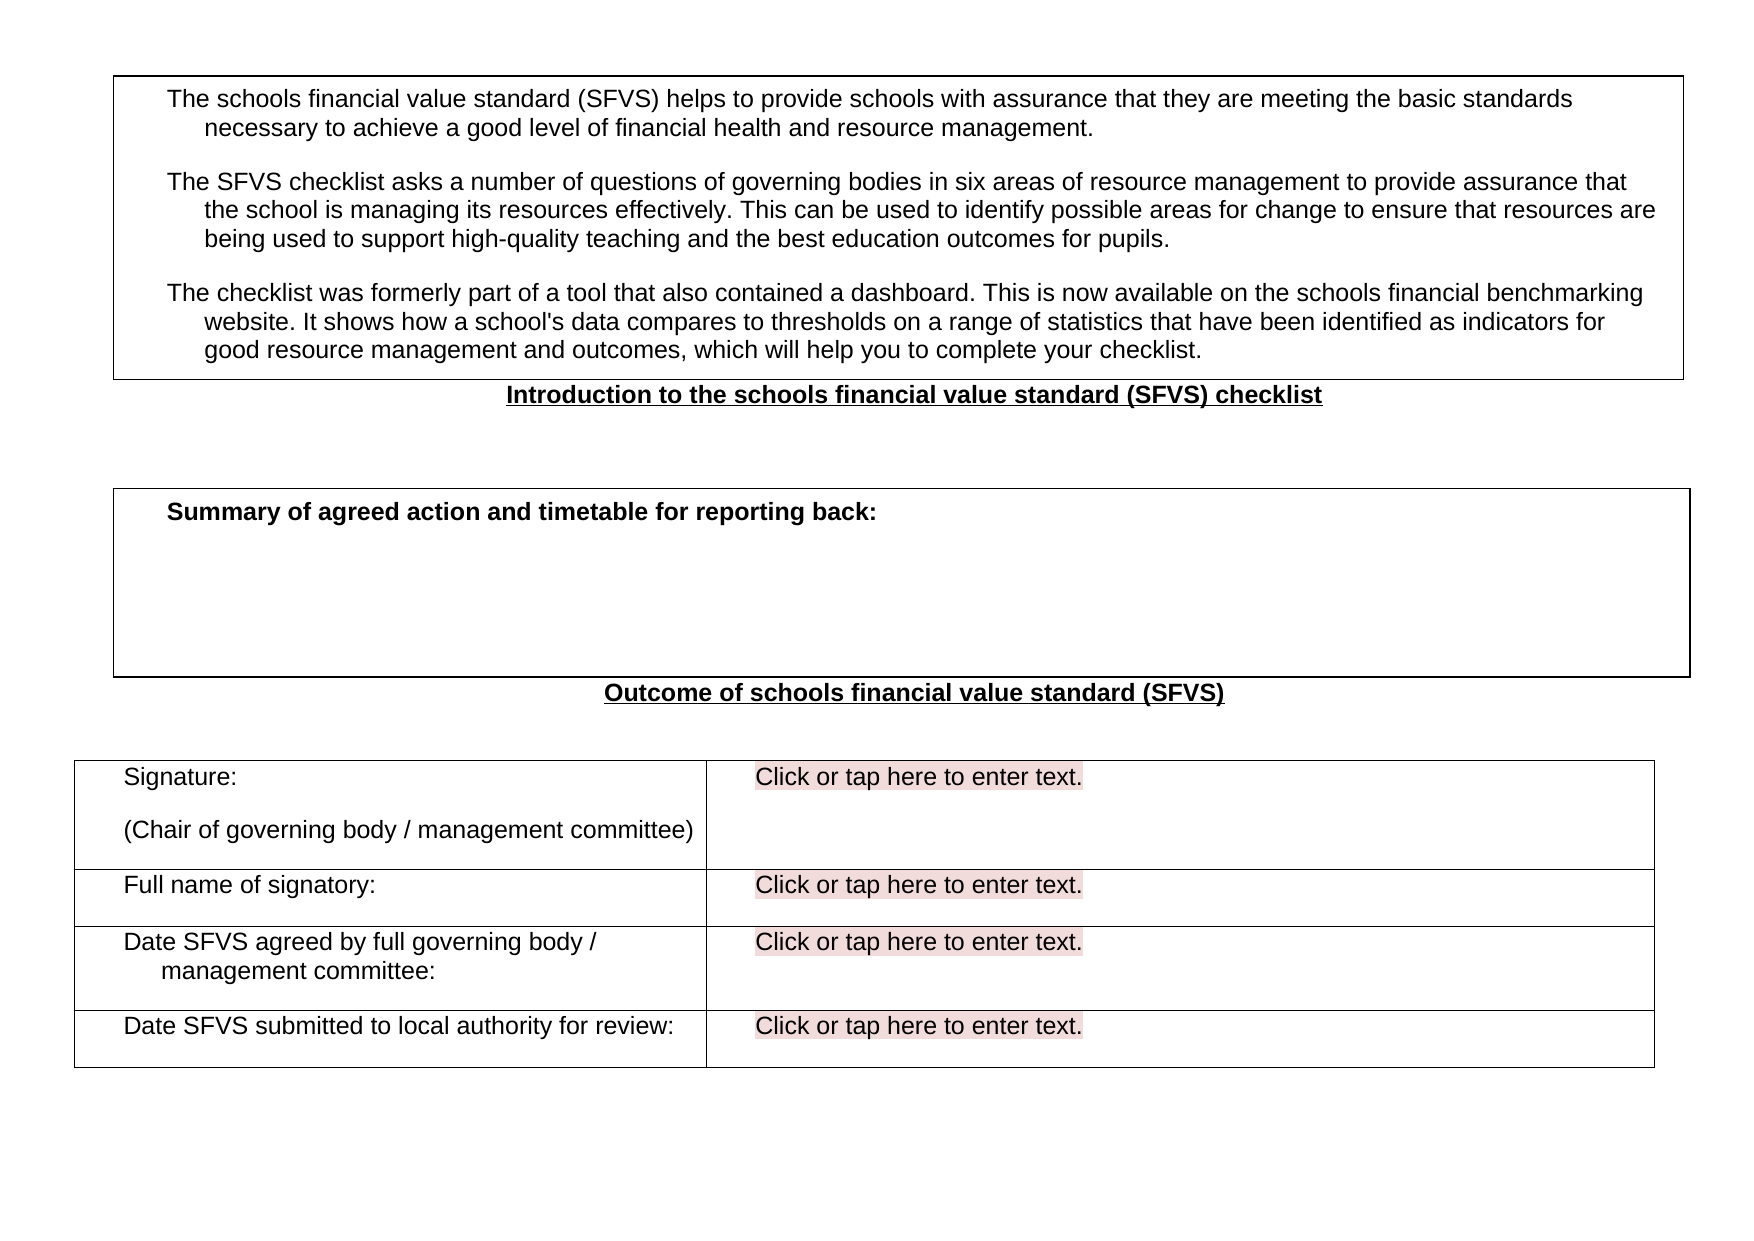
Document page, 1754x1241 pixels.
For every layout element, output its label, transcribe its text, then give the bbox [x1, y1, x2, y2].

text The checklist was formerly part of a tool that also contained a dashboard. This is now available on the schools financial benchmarking website. It shows how a school's data compares to thresholds on a range of statistics that have been identified as indicators for good resource management and outcomes, which will help you to complete your checklist. [167, 278, 1668, 364]
table_cell Click or tap here to enter text. [707, 870, 1654, 926]
text Introduction to the schools financial value standard (SFVS) checklist [112, 76, 1679, 409]
text Summary of agreed action and timetable for reporting back: [167, 497, 1674, 525]
text The schools financial value standard (SFVS) helps to provide schools with assurance that they are meeting the basic standards necessary to achieve a good level of financial health and resource management. [167, 84, 1668, 142]
table_cell Full name of signatory: [75, 870, 706, 926]
table_cell Click or tap here to enter text. [707, 1011, 1654, 1067]
text The SFVS checklist asks a number of questions of governing bodies in six areas of resource management to provide assurance that the school is managing its resources effectively. This can be used to identify possible areas for change to ensure that resources are being used to support high-quality teaching and the best education outcomes for pupils. [167, 167, 1668, 253]
text Outcome of schools financial value standard (SFVS) [112, 489, 1679, 735]
text Outcome of schools financial value standard (SFVS) [114, 489, 1689, 676]
text Introduction to the schools financial value standard (SFVS) checklist [114, 77, 1683, 379]
table_cell Date SFVS agreed by full governing body / management committee: [75, 927, 706, 1010]
table_header Signature: (Chair of governing body / management committee) [75, 761, 706, 869]
table_cell Click or tap here to enter text. [707, 927, 1654, 1010]
table_header Click or tap here to enter text. [707, 761, 1654, 869]
table_cell Date SFVS submitted to local authority for review: [75, 1011, 706, 1067]
